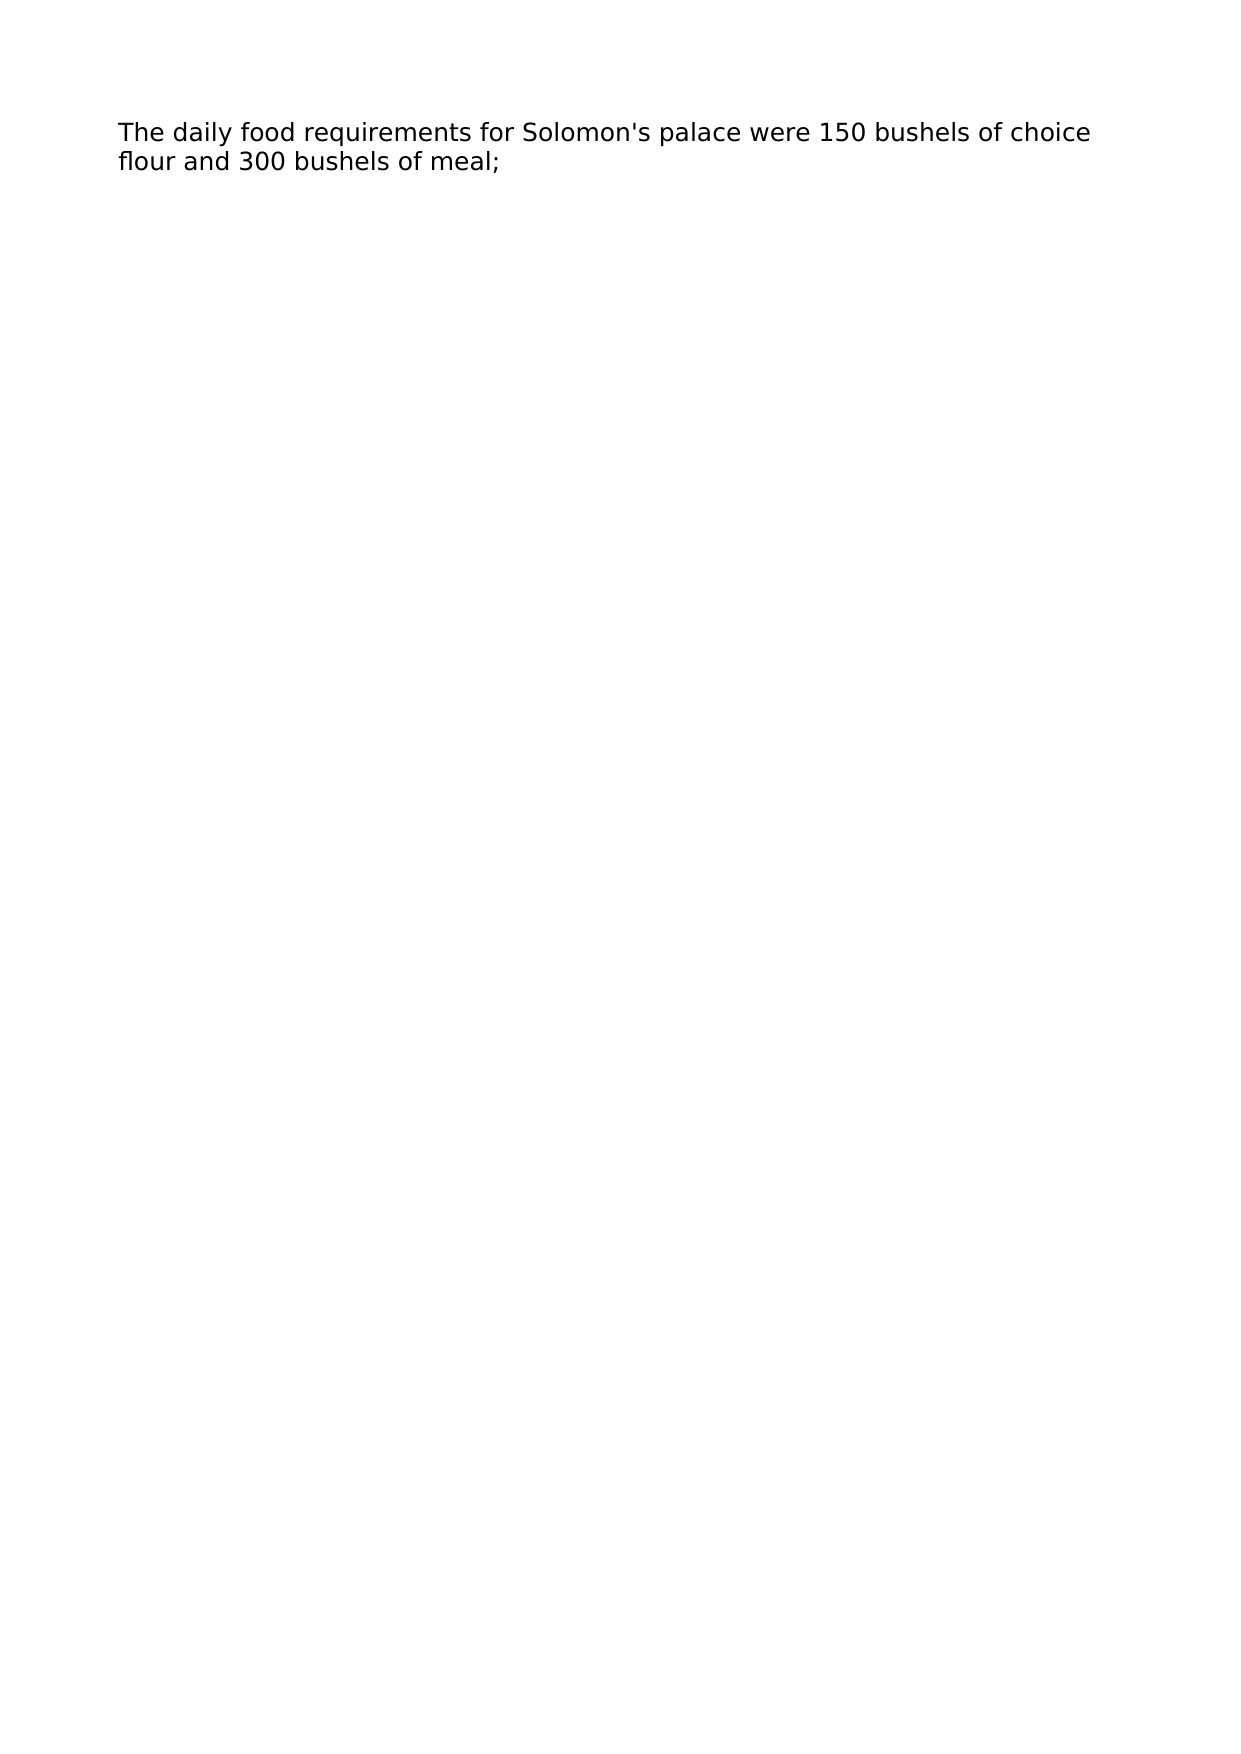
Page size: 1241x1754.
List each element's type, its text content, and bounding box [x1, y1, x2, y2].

text The daily food requirements for Solomon's palace were 150 bushels of choice flour and 300 bushels of meal; [118, 118, 1122, 176]
